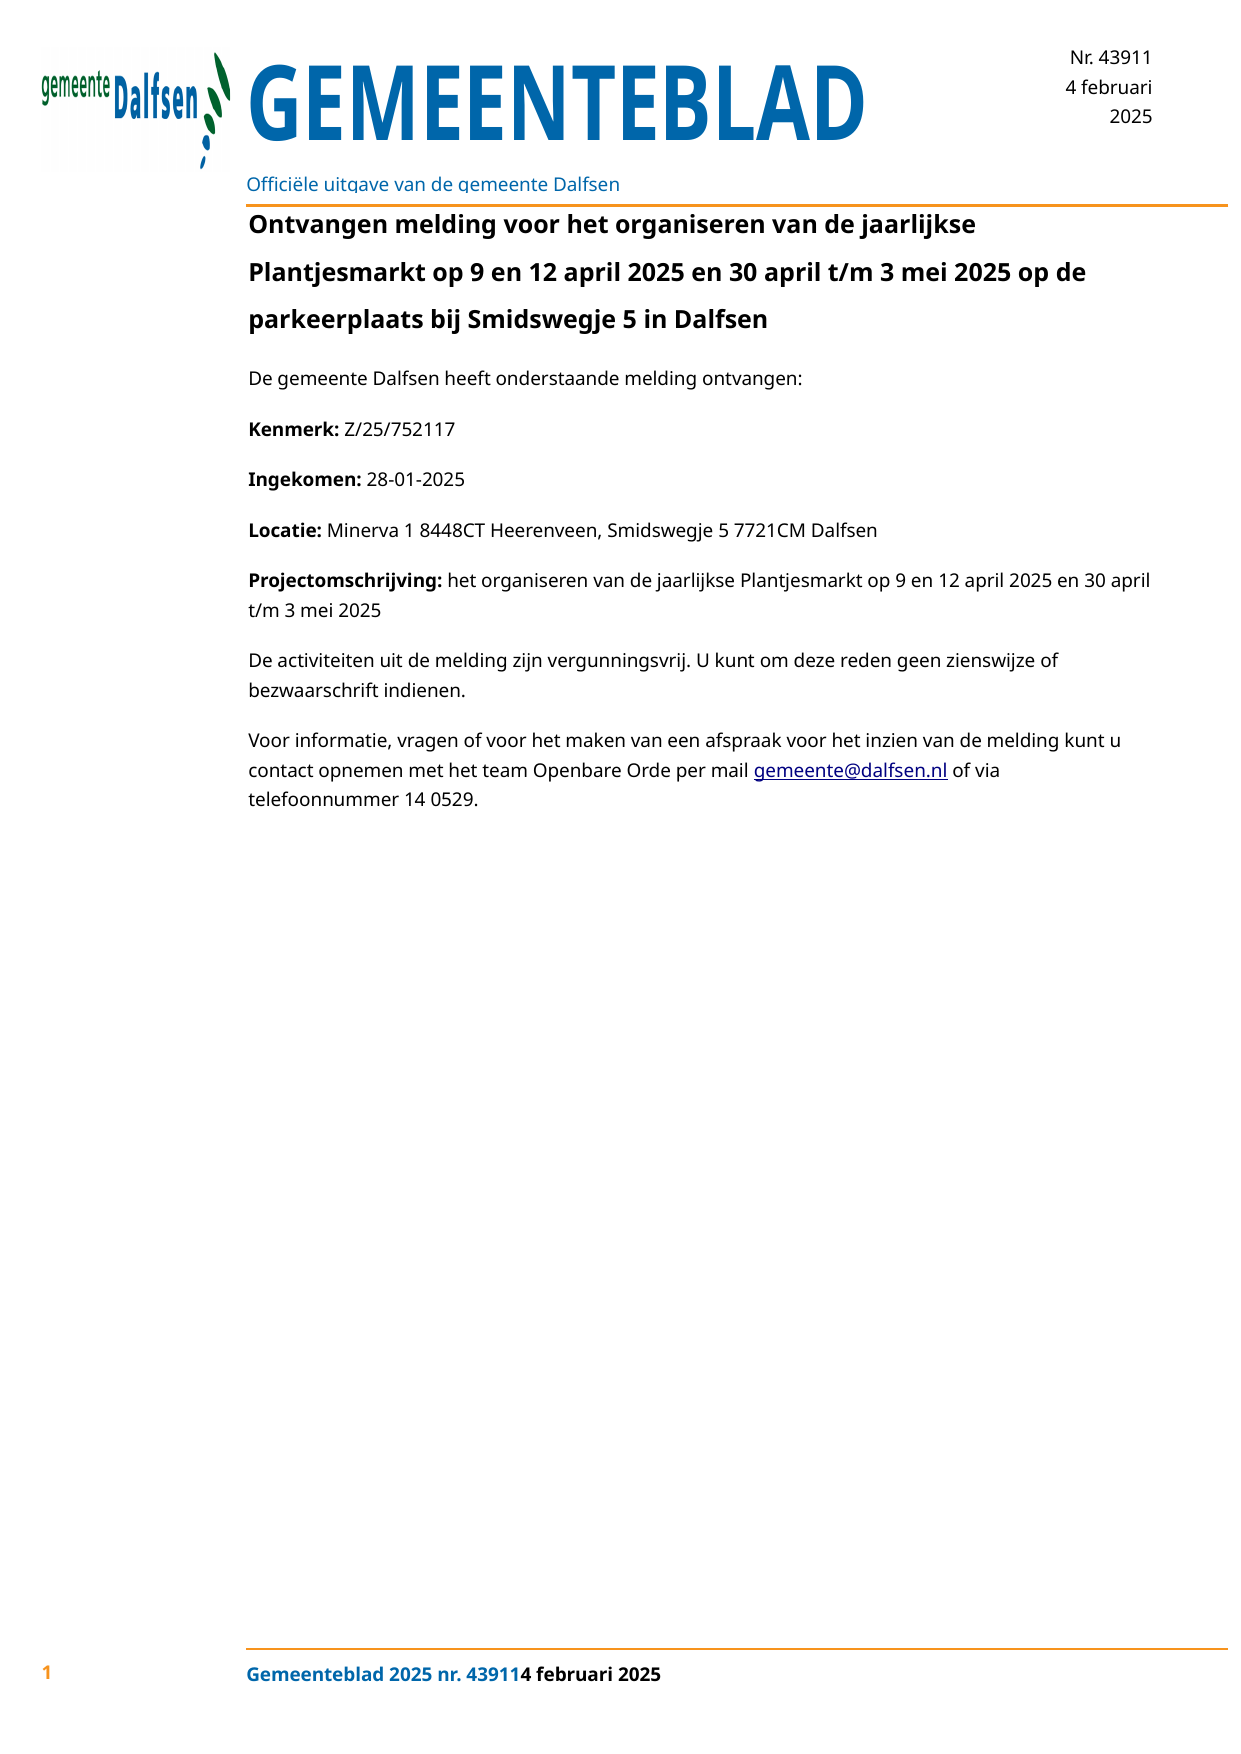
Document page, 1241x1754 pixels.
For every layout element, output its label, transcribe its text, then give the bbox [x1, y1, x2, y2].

text De gemeente Dalfsen heeft onderstaande melding ontvangen: [248, 366, 1152, 391]
picture [41, 47, 231, 172]
text Ingekomen: 28-01-2025 [248, 466, 1152, 492]
text De activiteiten uit de melding zijn vergunningsvrij. U kunt om deze reden geen zienswijze of bezwaarschrift indienen. [248, 647, 1152, 702]
text Projectomschrijving: het organiseren van de jaarlijkse Plantjesmarkt op 9 en 12 april 2025 en 30 april t/m 3 mei 2025 [248, 567, 1152, 622]
text Voor informatie, vragen of voor het maken van een afspraak voor het inzien van de melding kunt u contact opnemen met het team Openbare Orde per mail gemeente@dalfsen.nl of via telefoonnummer 14 0529. [248, 727, 1152, 812]
text Ontvangen melding voor het organiseren van de jaarlijkse Plantjesmarkt op 9 en 12 april 2025 en 30 april t/m 3 mei 2025 op de parkeerplaats bij Smidswegje 5 in Dalfsen [248, 207, 1152, 336]
text Kenmerk: Z/25/752117 [248, 416, 1152, 442]
text Locatie: Minerva 1 8448CT Heerenveen, Smidswegje 5 7721CM Dalfsen [248, 517, 1152, 542]
